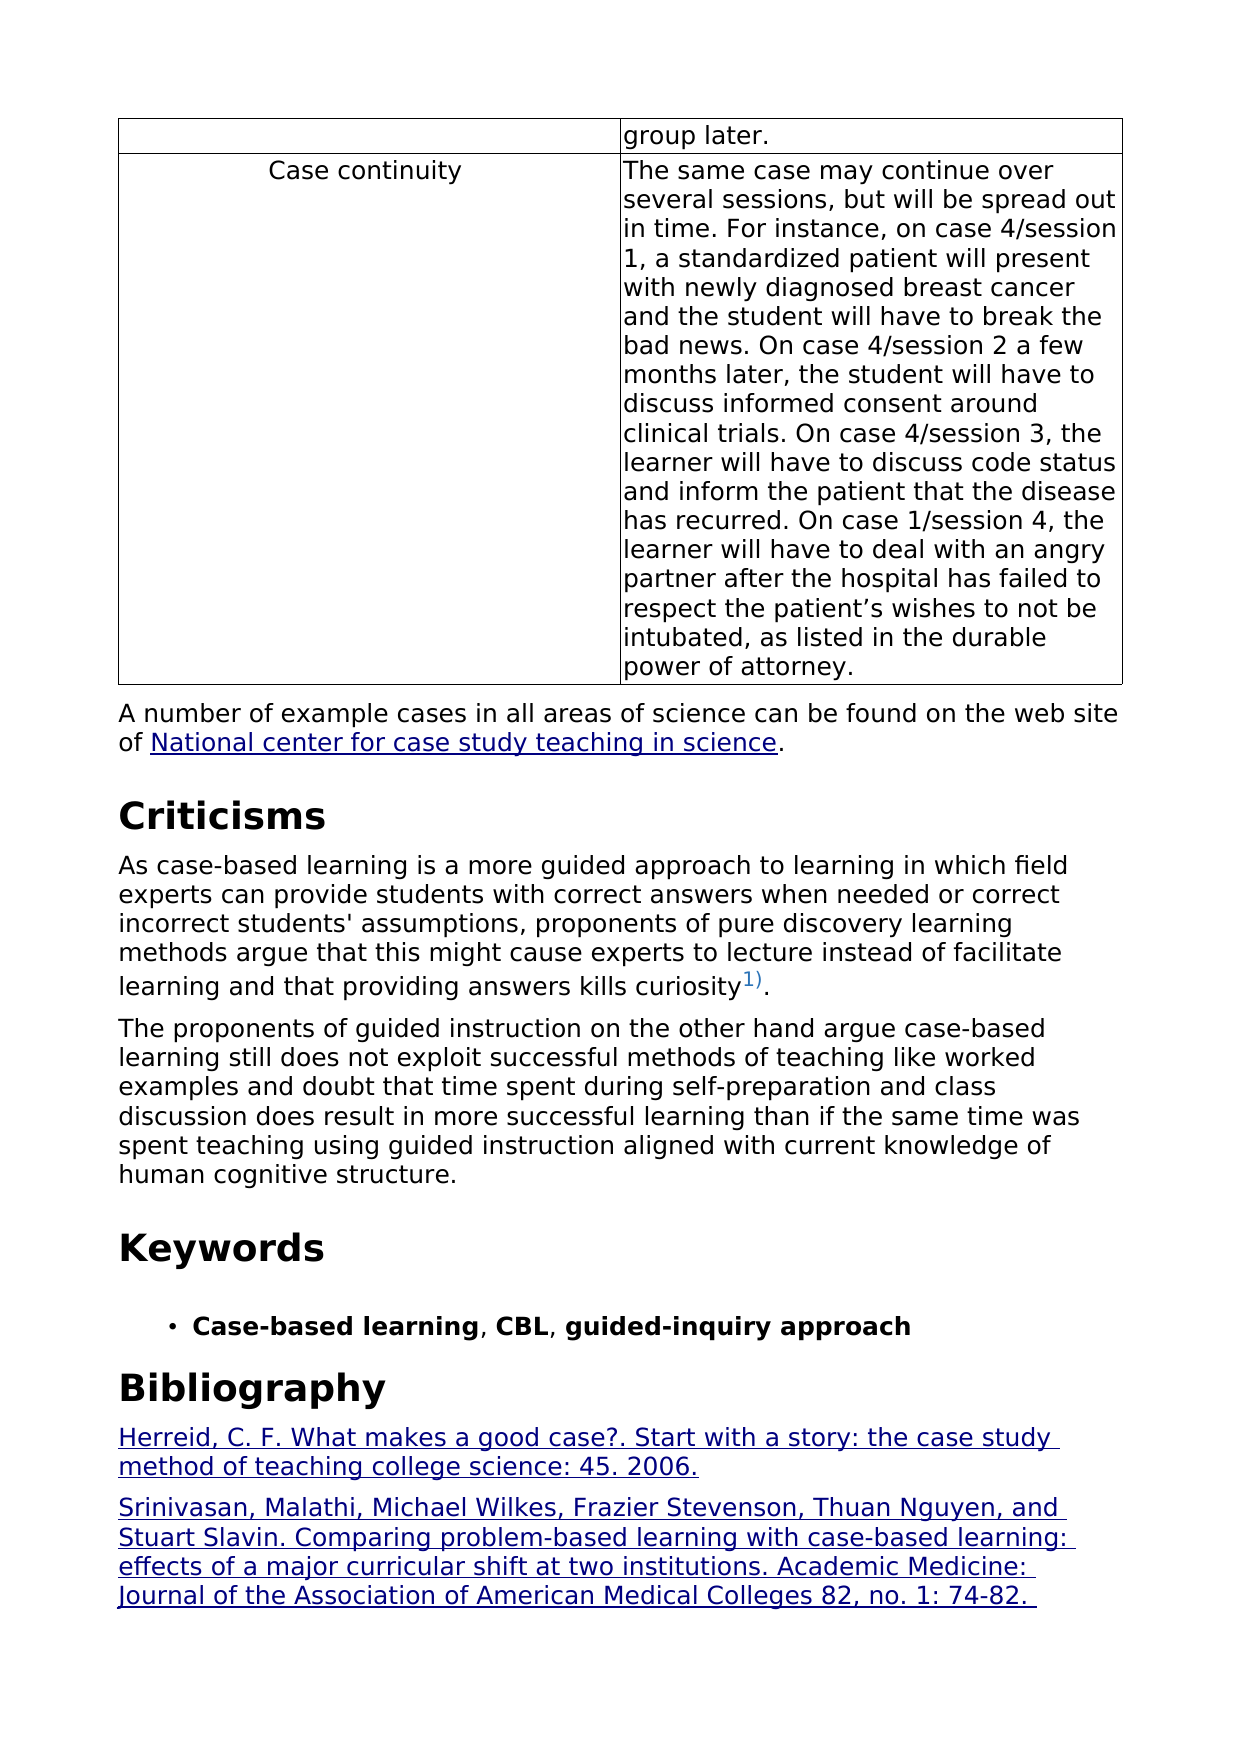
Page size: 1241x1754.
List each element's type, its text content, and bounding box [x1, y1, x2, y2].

list Case-based learning, CBL, guided-inquiry approach [177, 1312, 1122, 1342]
text Herreid, C. F. What makes a good case?. Start with a story: the case study method of teaching college science: 45. 2006. [118, 1423, 1122, 1481]
table_cell [119, 119, 620, 153]
text The proponents of guided instruction on the other hand argue case-based learning still does not exploit successful methods of teaching like worked examples and doubt that time spent during self-preparation and class discussion does result in more successful learning than if the same time was spent teaching using guided instruction aligned with current knowledge of human cognitive structure. [118, 1014, 1122, 1189]
table_cell group later. [621, 119, 1122, 153]
table_cell Case continuity [119, 154, 620, 684]
subtitle Criticisms [118, 795, 1122, 838]
subtitle Bibliography [118, 1367, 1122, 1410]
text Srinivasan, Malathi, Michael Wilkes, Frazier Stevenson, Thuan Nguyen, and Stuart Slavin. Comparing problem-based learning with case-based learning: effects of a major curricular shift at two institutions. Academic Medicine: Journal of the Association of American Medical Colleges 82, no. 1: 74-82. [118, 1493, 1122, 1610]
text A number of example cases in all areas of science can be found on the web site of National center for case study teaching in science. [118, 699, 1122, 757]
subtitle Keywords [118, 1227, 1122, 1270]
table_cell The same case may continue over several sessions, but will be spread out in time. For instance, on case 4/session 1, a standardized patient will present with newly diagnosed breast cancer and the student will have to break the bad news. On case 4/session 2 a few months later, the student will have to discuss informed consent around clinical trials. On case 4/session 3, the learner will have to discuss code status and inform the patient that the disease has recurred. On case 1/session 4, the learner will have to deal with an angry partner after the hospital has failed to respect the patient’s wishes to not be intubated, as listed in the durable power of attorney. [621, 154, 1122, 684]
text As case-based learning is a more guided approach to learning in which field experts can provide students with correct answers when needed or correct incorrect students' assumptions, proponents of pure discovery learning methods argue that this might cause experts to lecture instead of facilitate learning and that providing answers kills curiosity1). [118, 851, 1122, 1002]
